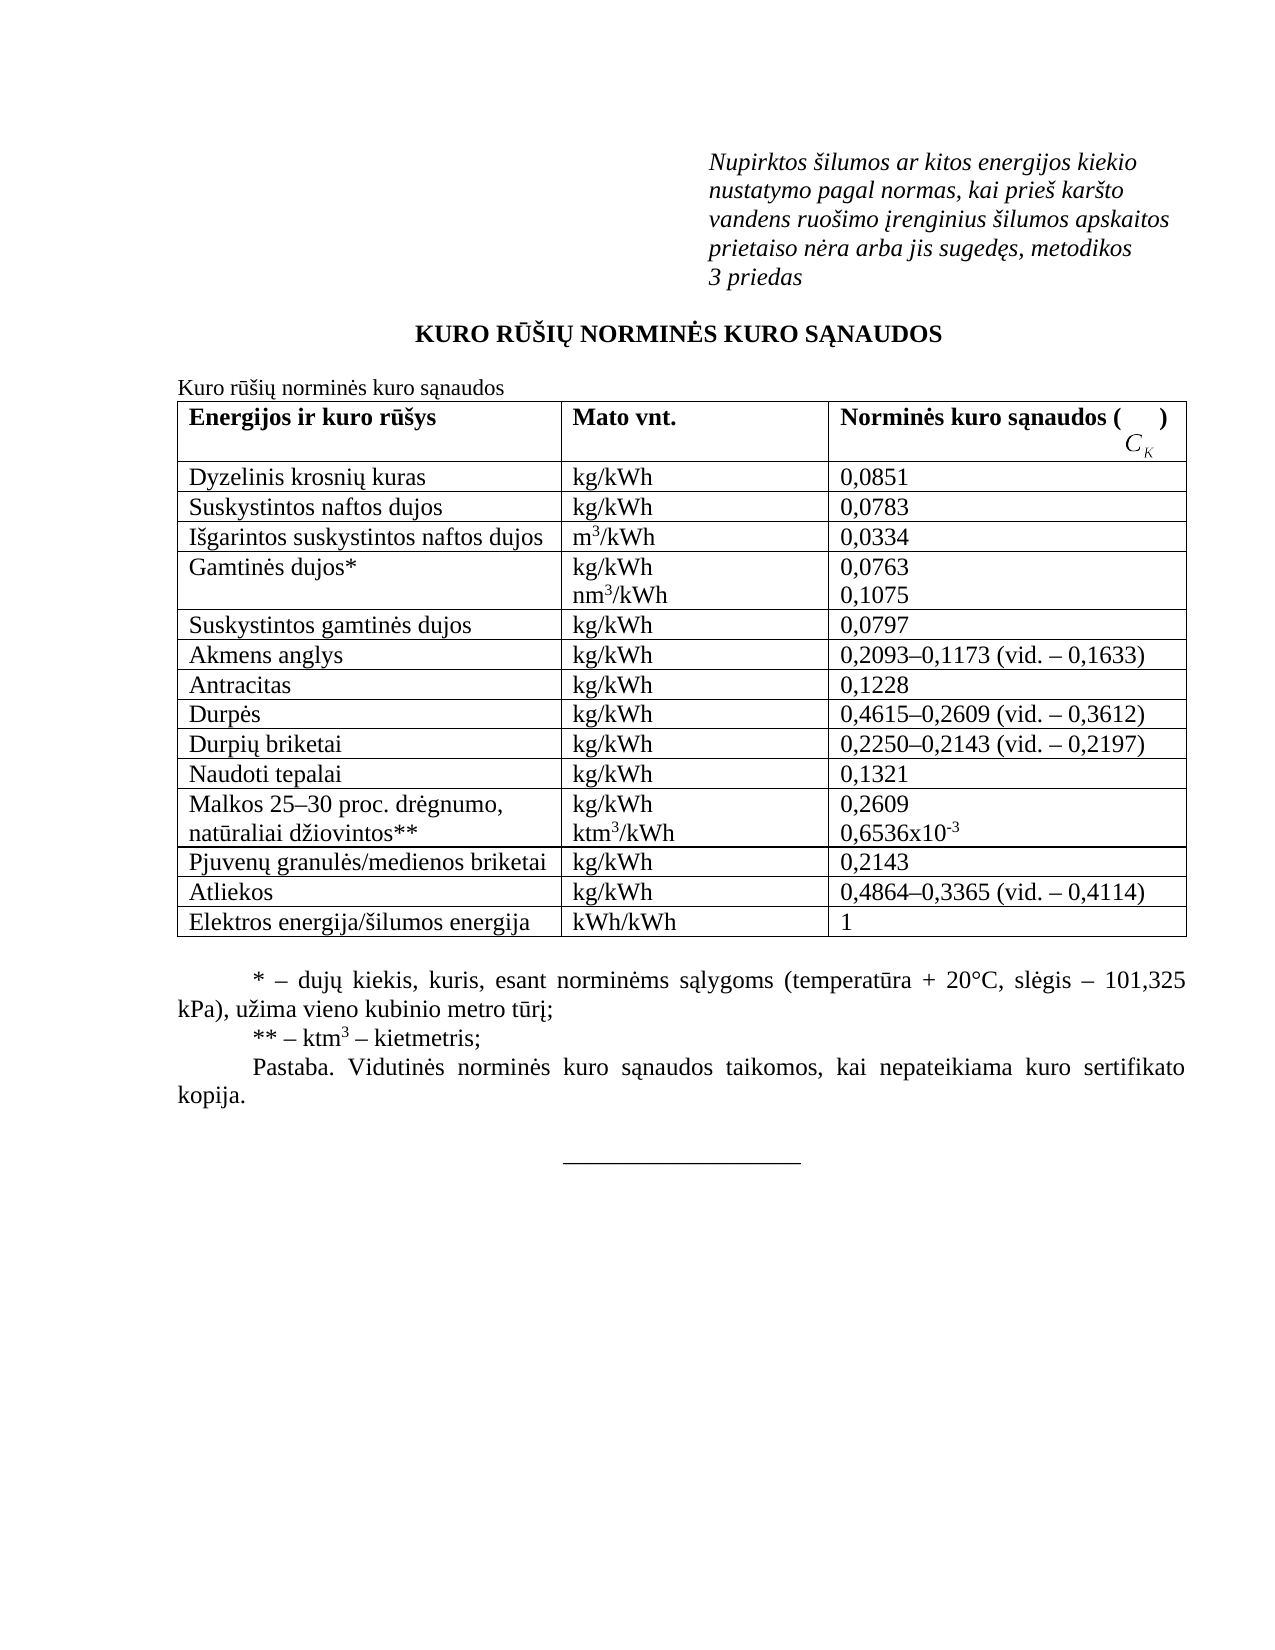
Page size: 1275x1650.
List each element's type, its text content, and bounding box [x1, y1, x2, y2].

text Pastaba. Vidutinės norminės kuro sąnaudos taikomos, kai nepateikiama kuro sertifikato kopija. [177, 1052, 1186, 1109]
table_cell kg/kWh [562, 670, 828, 698]
table_cell kg/kWh [562, 492, 828, 521]
table_cell Malkos 25–30 proc. drėgnumo, natūraliai džiovintos** [178, 789, 561, 846]
table_cell 0,0763 0,1075 [829, 552, 1186, 609]
table_cell 0,1228 [829, 670, 1186, 698]
table_cell kWh/kWh [562, 907, 828, 936]
table_cell Pjuvenų granulės/medienos briketai [178, 848, 561, 876]
table_cell 0,2143 [829, 848, 1186, 876]
text * – dujų kiekis, kuris, esant norminėms sąlygoms (temperatūra + 20°C, slėgis – 101,325 kPa), užima vieno kubinio metro tūrį; [177, 966, 1186, 1023]
table_header Mato vnt. [562, 402, 828, 461]
table_cell 0,4864–0,3365 (vid. – 0,4114) [829, 877, 1186, 906]
table_cell Durpės [178, 700, 561, 728]
table_cell kg/kWh [562, 462, 828, 491]
text ** – ktm3 – kietmetris; [177, 1023, 1186, 1052]
text Nupirktos šilumos ar kitos energijos kiekio nustatymo pagal normas, kai prieš karšto vandens ruošimo įrenginius šilumos apskaitos prietaiso nėra arba jis sugedęs, metodikos [709, 147, 1186, 262]
text KURO RŪŠIŲ NORMINĖS KURO SĄNAUDOS [177, 319, 1186, 348]
table_cell kg/kWh [562, 640, 828, 669]
text Kuro rūšių norminės kuro sąnaudos [177, 374, 1186, 401]
table_cell Atliekos [178, 877, 561, 906]
table_cell kg/kWh [562, 700, 828, 728]
table_cell kg/kWh nm3/kWh [562, 552, 828, 609]
table_header Energijos ir kuro rūšys [178, 402, 561, 461]
table_cell 1 [829, 907, 1186, 936]
table_cell 0,0797 [829, 610, 1186, 639]
table_cell Elektros energija/šilumos energija [178, 907, 561, 936]
table_cell Dyzelinis krosnių kuras [178, 462, 561, 491]
table_cell 0,2093–0,1173 (vid. – 0,1633) [829, 640, 1186, 669]
table_cell m3/kWh [562, 522, 828, 551]
table_cell Gamtinės dujos* [178, 552, 561, 609]
table_cell kg/kWh [562, 729, 828, 758]
table_cell 0,0851 [829, 462, 1186, 491]
table_cell Antracitas [178, 670, 561, 698]
table_cell 0,0334 [829, 522, 1186, 551]
table_cell 0,2250–0,2143 (vid. – 0,2197) [829, 729, 1186, 758]
table_cell 0,4615–0,2609 (vid. – 0,3612) [829, 700, 1186, 728]
table_cell Naudoti tepalai [178, 759, 561, 788]
table_cell 0,2609 0,6536x10-3 [829, 789, 1186, 846]
table_cell kg/kWh [562, 848, 828, 876]
table_cell Išgarintos suskystintos naftos dujos [178, 522, 561, 551]
text ___________________ [177, 1138, 1186, 1167]
table_cell Durpių briketai [178, 729, 561, 758]
table_cell Suskystintos gamtinės dujos [178, 610, 561, 639]
text 3 priedas [709, 262, 1186, 291]
table_cell kg/kWh [562, 759, 828, 788]
table_cell kg/kWh [562, 877, 828, 906]
table_cell kg/kWh ktm3/kWh [562, 789, 828, 846]
table_cell 0,1321 [829, 759, 1186, 788]
table_header Norminės kuro sąnaudos () [829, 402, 1186, 461]
table_cell Suskystintos naftos dujos [178, 492, 561, 521]
table_cell kg/kWh [562, 610, 828, 639]
table_cell Akmens anglys [178, 640, 561, 669]
table_cell 0,0783 [829, 492, 1186, 521]
